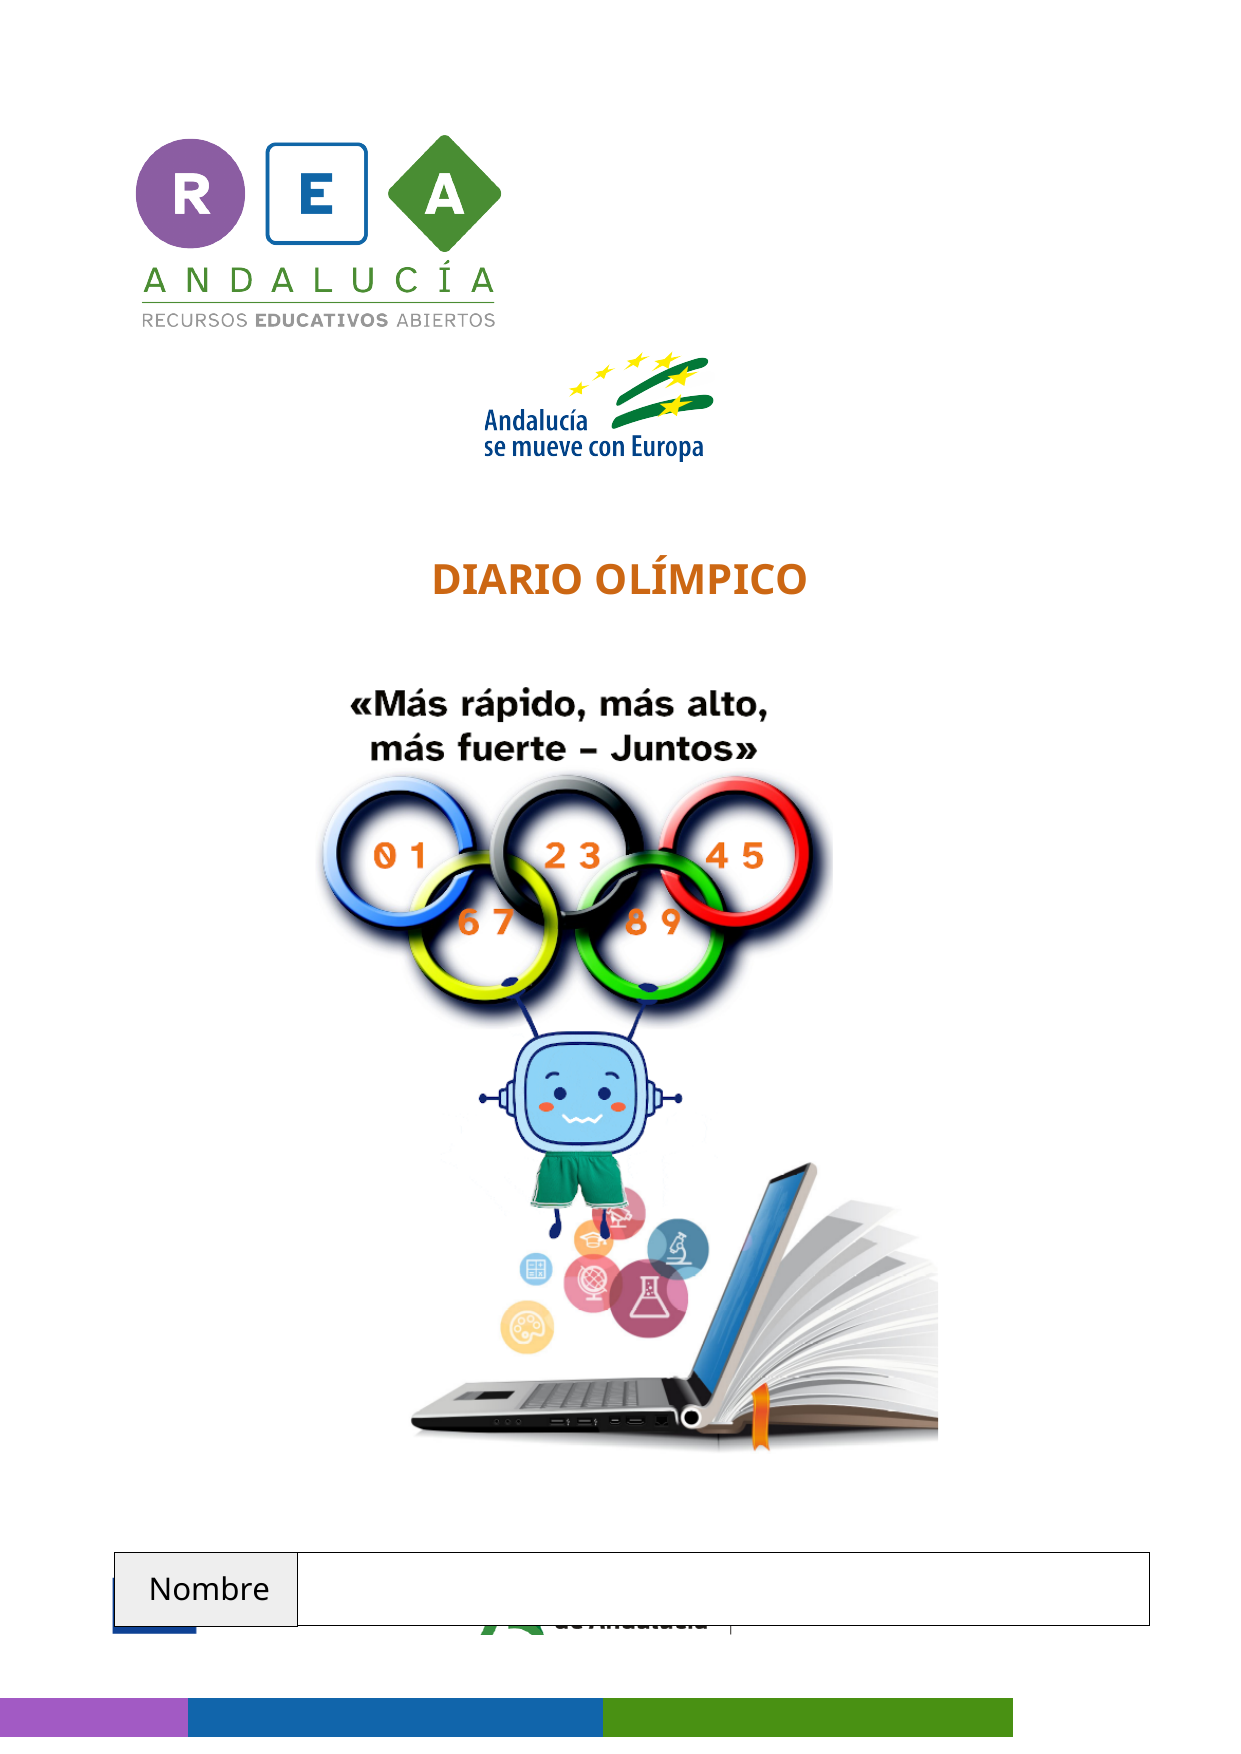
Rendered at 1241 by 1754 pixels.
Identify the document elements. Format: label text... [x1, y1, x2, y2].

picture [118, 118, 715, 462]
picture [314, 684, 939, 1454]
picture [0, 1490, 1013, 1737]
title DIARIO OLÍMPICO [118, 550, 1122, 607]
